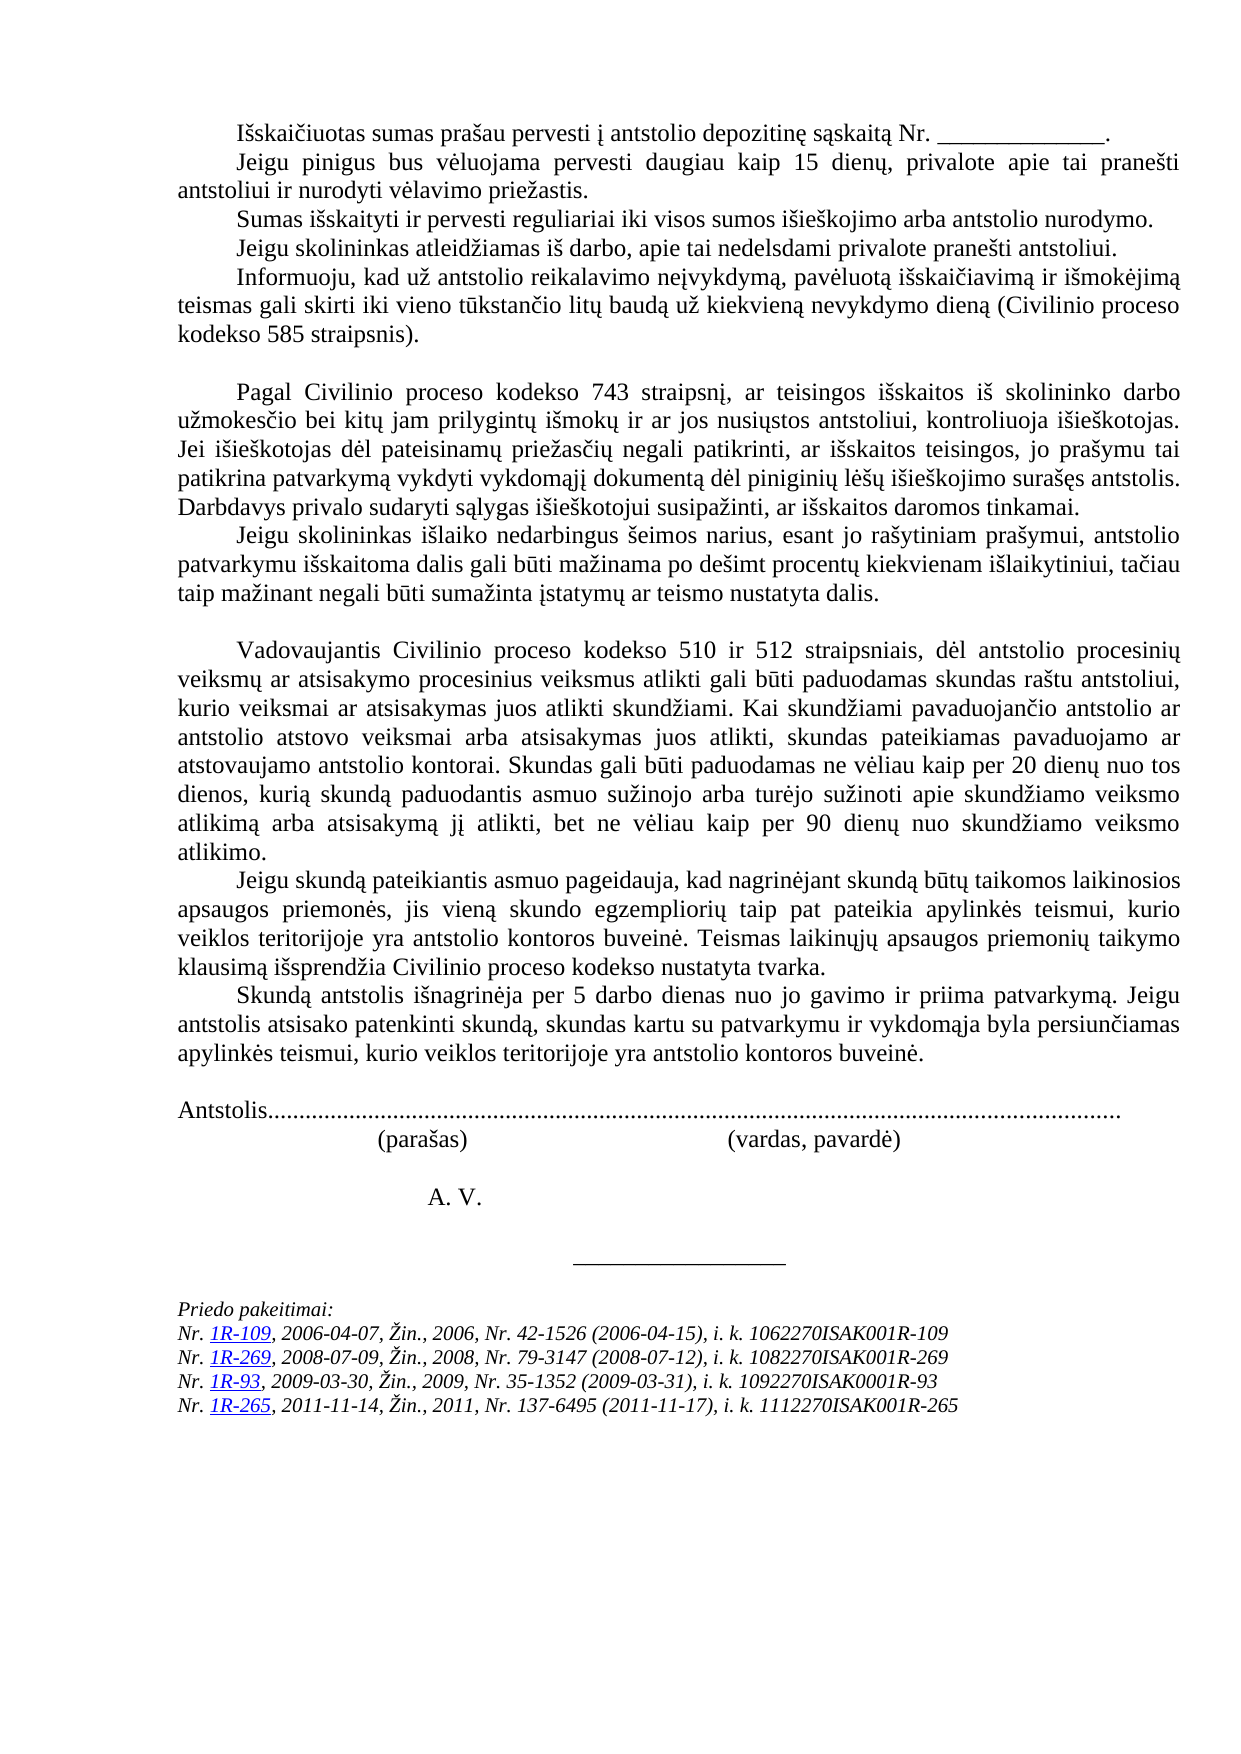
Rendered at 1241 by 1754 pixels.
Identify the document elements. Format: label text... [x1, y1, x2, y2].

text Antstolis [177, 1096, 1181, 1124]
text Jeigu pinigus bus vėluojama pervesti daugiau kaip 15 dienų, privalote apie tai pranešti antstoliui ir nurodyti vėlavimo priežastis. [177, 147, 1181, 204]
text Informuoju, kad už antstolio reikalavimo neįvykdymą, pavėluotą išskaičiavimą ir išmokėjimą teismas gali skirti iki vieno tūkstančio litų baudą už kiekvieną nevykdymo dieną (Civilinio proceso kodekso 585 straipsnis). [177, 262, 1181, 348]
text Jeigu skolininkas išlaiko nedarbingus šeimos narius, esant jo rašytiniam prašymui, antstolio patvarkymu išskaitoma dalis gali būti mažinama po dešimt procentų kiekvienam išlaikytiniui, tačiau taip mažinant negali būti sumažinta įstatymų ar teismo nustatyta dalis. [177, 521, 1181, 607]
text Skundą antstolis išnagrinėja per 5 darbo dienas nuo jo gavimo ir priima patvarkymą. Jeigu antstolis atsisako patenkinti skundą, skundas kartu su patvarkymu ir vykdomąja byla persiunčiamas apylinkės teismui, kurio veiklos teritorijoje yra antstolio kontoros buveinė. [177, 981, 1181, 1067]
text Priedo pakeitimai: [177, 1297, 1181, 1321]
text Nr. 1R-93, 2009-03-30, Žin., 2009, Nr. 35-1352 (2009-03-31), i. k. 1092270ISAK0001R-93 [177, 1369, 1181, 1393]
text Nr. 1R-269, 2008-07-09, Žin., 2008, Nr. 79-3147 (2008-07-12), i. k. 1082270ISAK001R-269 [177, 1345, 1181, 1369]
text Jeigu skolininkas atleidžiamas iš darbo, apie tai nedelsdami privalote pranešti antstoliui. [177, 233, 1181, 262]
text Jeigu skundą pateikiantis asmuo pageidauja, kad nagrinėjant skundą būtų taikomos laikinosios apsaugos priemonės, jis vieną skundo egzempliorių taip pat pateikia apylinkės teismui, kurio veiklos teritorijoje yra antstolio kontoros buveinė. Teismas laikinųjų apsaugos priemonių taikymo klausimą išsprendžia Civilinio proceso kodekso nustatyta tvarka. [177, 866, 1181, 981]
text Sumas išskaityti ir pervesti reguliariai iki visos sumos išieškojimo arba antstolio nurodymo. [177, 204, 1181, 233]
text Nr. 1R-265, 2011-11-14, Žin., 2011, Nr. 137-6495 (2011-11-17), i. k. 1112270ISAK001R-265 [177, 1393, 1181, 1417]
text (parašas) (vardas, pavardė) [377, 1124, 1181, 1153]
text Pagal Civilinio proceso kodekso 743 straipsnį, ar teisingos išskaitos iš skolininko darbo užmokesčio bei kitų jam prilygintų išmokų ir ar jos nusiųstos antstoliui, kontroliuoja išieškotojas. Jei išieškotojas dėl pateisinamų priežasčių negali patikrinti, ar išskaitos teisingos, jo prašymu tai patikrina patvarkymą vykdyti vykdomąjį dokumentą dėl piniginių lėšų išieškojimo surašęs antstolis. Darbdavys privalo sudaryti sąlygas išieškotojui susipažinti, ar išskaitos daromos tinkamai. [177, 377, 1181, 521]
text A. V. [427, 1182, 1181, 1211]
text Vadovaujantis Civilinio proceso kodekso 510 ir 512 straipsniais, dėl antstolio procesinių veiksmų ar atsisakymo procesinius veiksmus atlikti gali būti paduodamas skundas raštu antstoliui, kurio veiksmai ar atsisakymas juos atlikti skundžiami. Kai skundžiami pavaduojančio antstolio ar antstolio atstovo veiksmai arba atsisakymas juos atlikti, skundas pateikiamas pavaduojamo ar atstovaujamo antstolio kontorai. Skundas gali būti paduodamas ne vėliau kaip per 20 dienų nuo tos dienos, kurią skundą paduodantis asmuo sužinojo arba turėjo sužinoti apie skundžiamo veiksmo atlikimą arba atsisakymą jį atlikti, bet ne vėliau kaip per 90 dienų nuo skundžiamo veiksmo atlikimo. [177, 636, 1181, 866]
text _________________ [177, 1239, 1181, 1268]
text Išskaičiuotas sumas prašau pervesti į antstolio depozitinę sąskaitą Nr. . [177, 118, 1181, 147]
text Nr. 1R-109, 2006-04-07, Žin., 2006, Nr. 42-1526 (2006-04-15), i. k. 1062270ISAK001R-109 [177, 1321, 1181, 1345]
